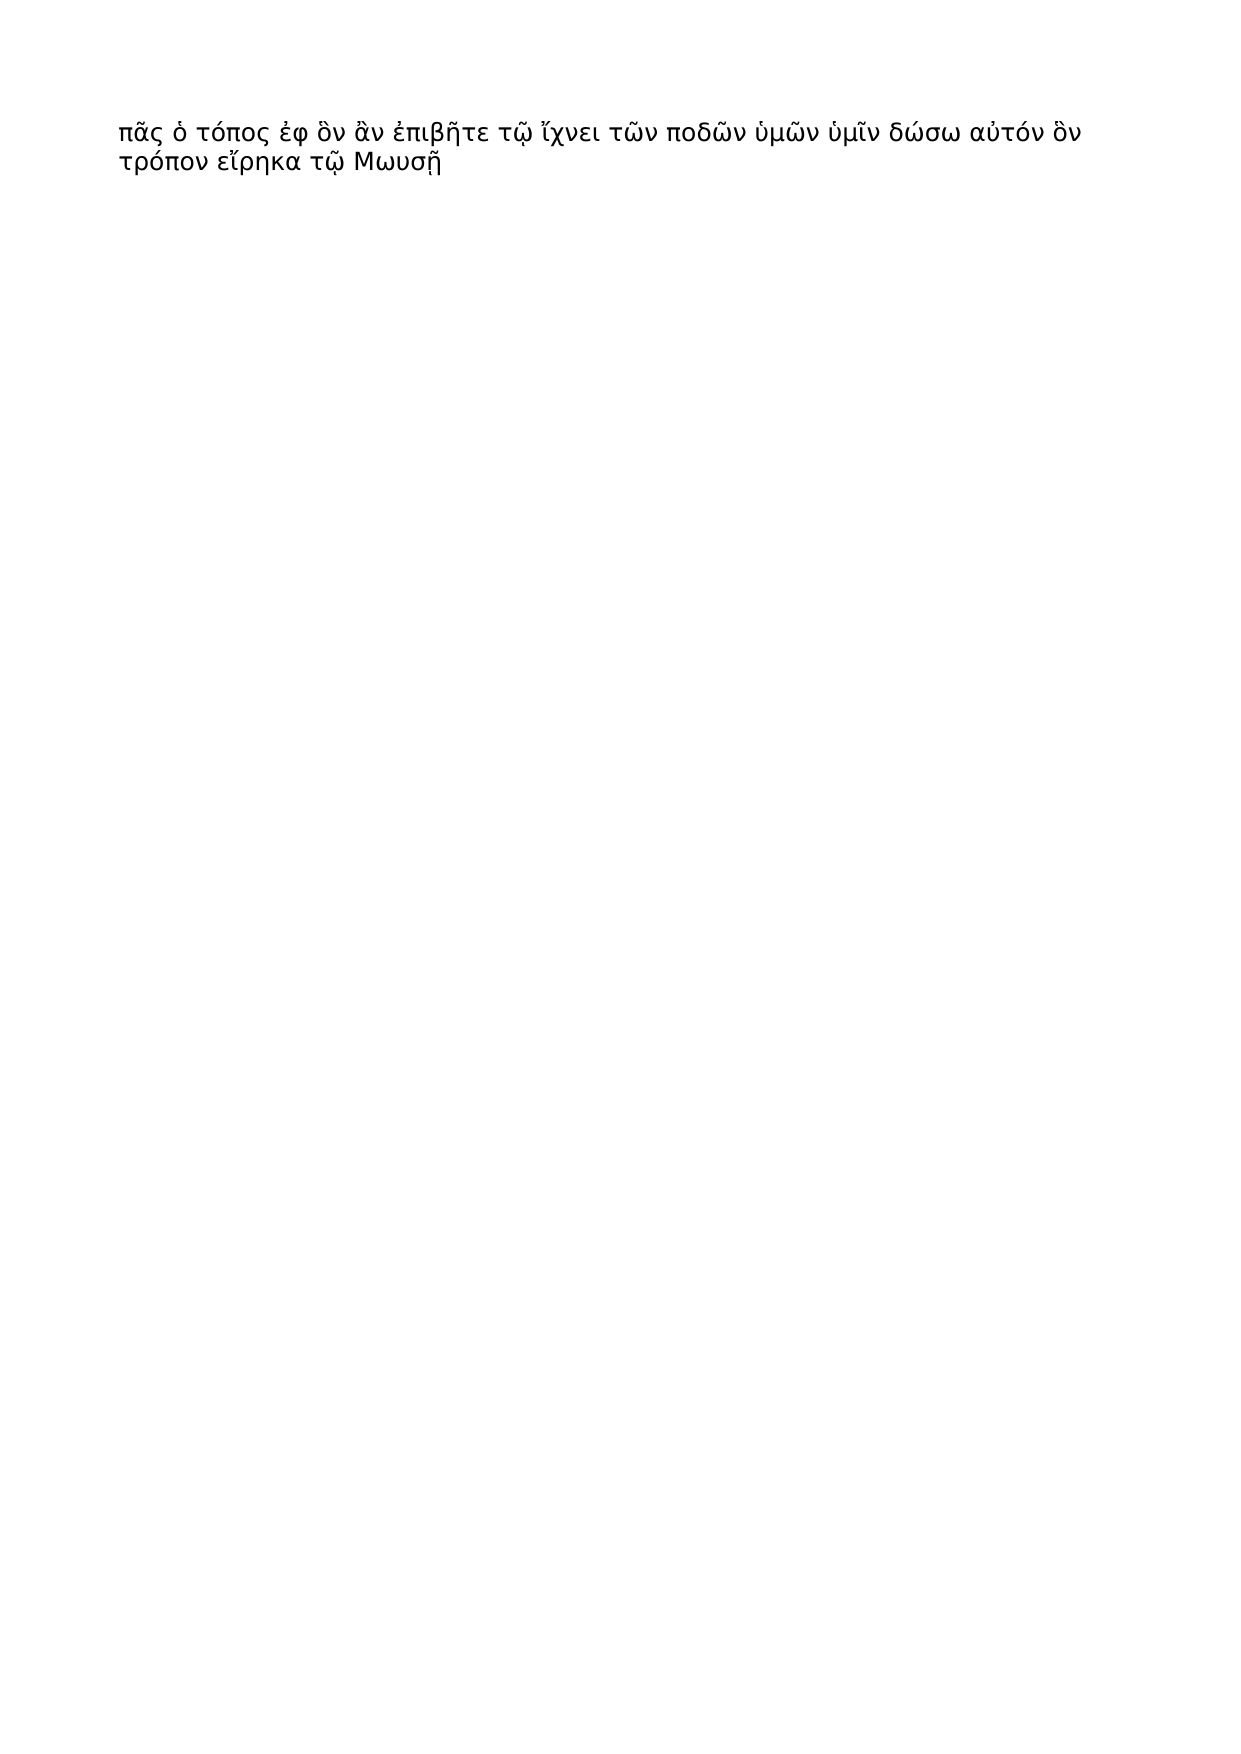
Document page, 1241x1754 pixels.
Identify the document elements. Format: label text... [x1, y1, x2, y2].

text πᾶς ὁ τόπος ἐφ ὃν ἂν ἐπιβῆτε τῷ ἴχνει τῶν ποδῶν ὑμῶν ὑμῖν δώσω αὐτόν ὃν τρόπον εἴρηκα τῷ Μωυσῇ [118, 118, 1122, 176]
